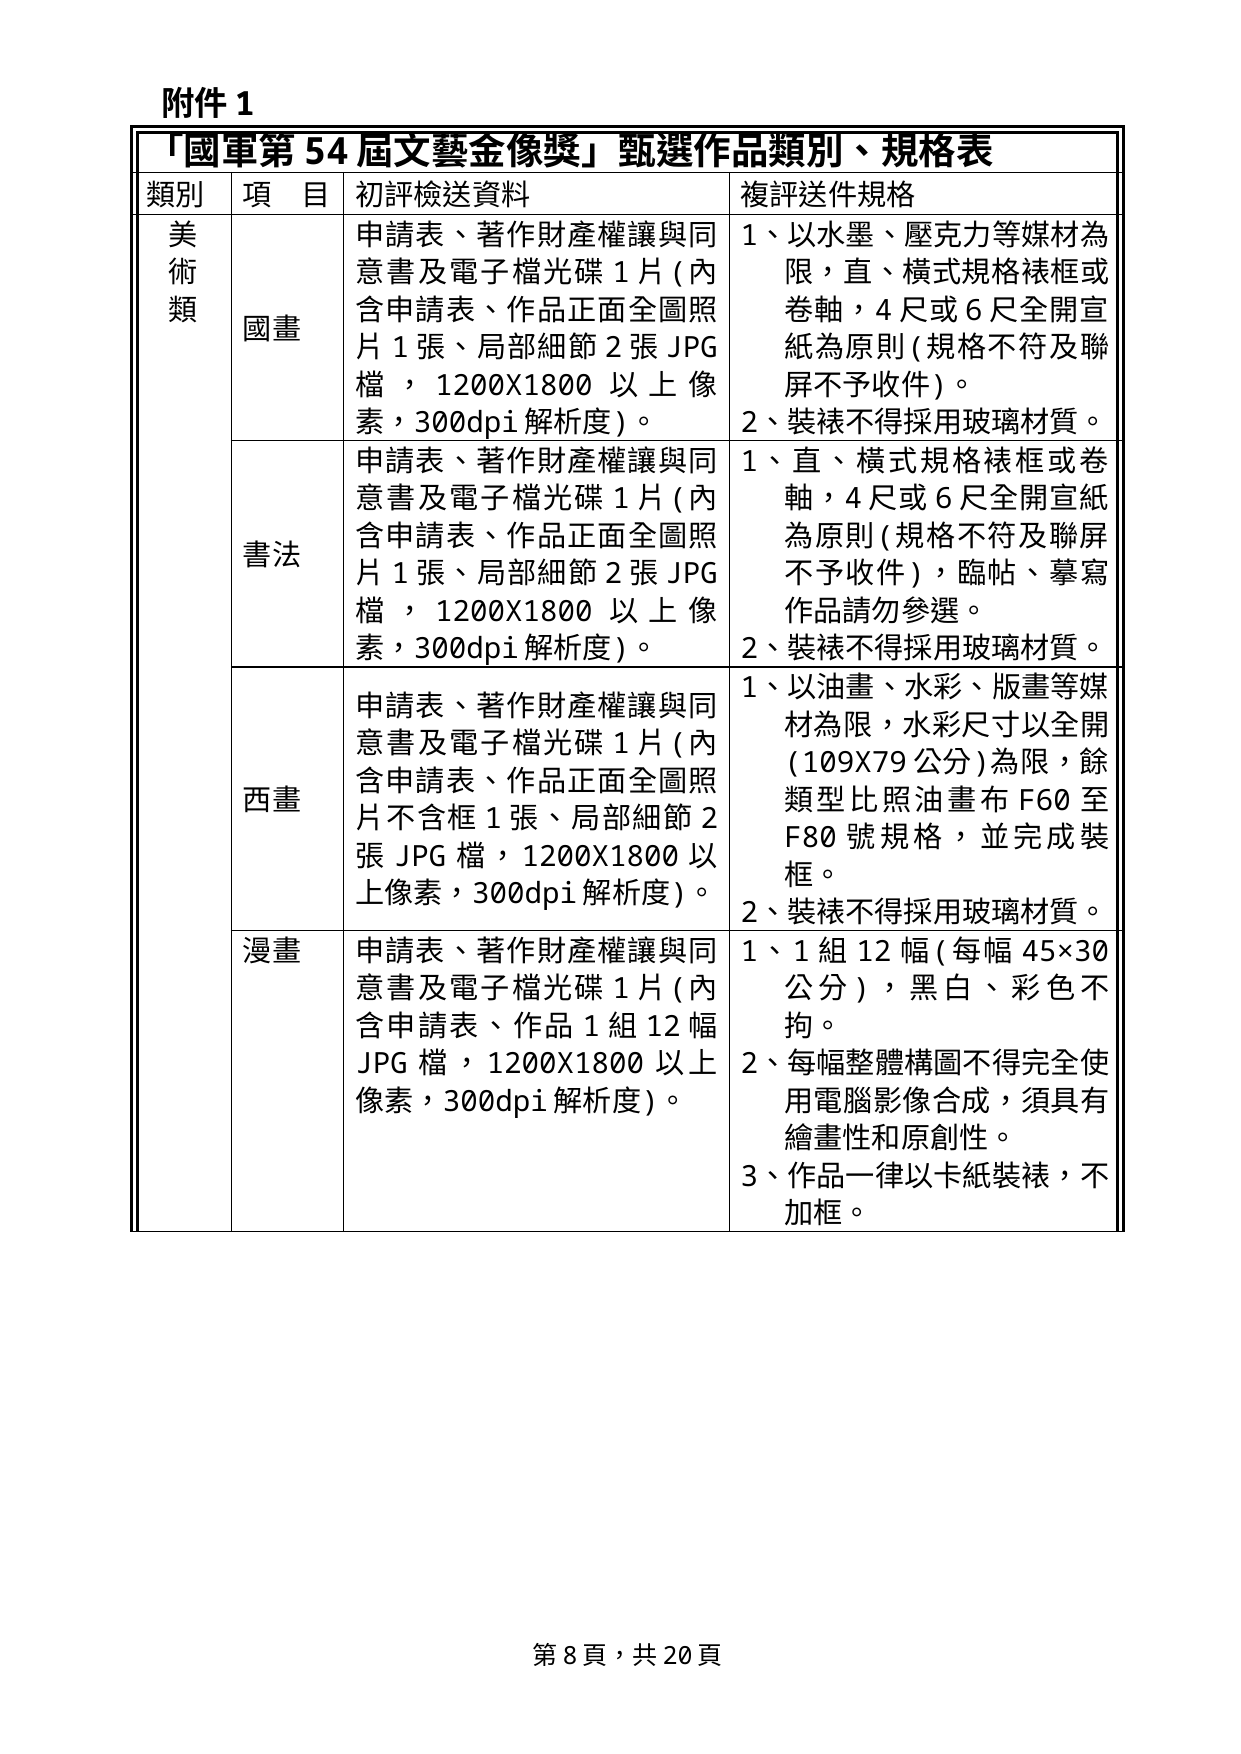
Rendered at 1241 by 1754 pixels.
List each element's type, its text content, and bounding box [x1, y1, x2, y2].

table_cell 申請表、著作財產權讓與同意書及電子檔光碟1片(內含申請表、作品1組12幅JPG檔，1200X1800以上像素，300dpi解析度)。 [344, 931, 729, 1231]
table_cell 1、1組12幅(每幅45×30公分)，黑白、彩色不拘。 2、每幅整體構圖不得完全使用電腦影像合成，須具有繪畫性和原創性。 3、作品一律以卡紙裝裱，不加框。 [730, 931, 1116, 1231]
table_cell 複評送件規格 [730, 173, 1116, 214]
table_cell 項 目 [232, 173, 343, 214]
table_cell 類別 [139, 173, 231, 214]
table_cell 1、以油畫、水彩、版畫等媒材為限，水彩尺寸以全開(109X79公分)為限，餘類型比照油畫布F60至F80號規格，並完成裝框。 2、裝裱不得採用玻璃材質。 [730, 668, 1116, 930]
table_cell 漫畫 [232, 931, 343, 1231]
table_cell 初評檢送資料 [344, 173, 729, 214]
table_cell 申請表、著作財產權讓與同意書及電子檔光碟1片(內含申請表、作品正面全圖照片1張、局部細節2張JPG檔，1200X1800以上像素，300dpi解析度)。 [344, 441, 729, 666]
table_cell 國畫 [232, 215, 343, 440]
table_cell 申請表、著作財產權讓與同意書及電子檔光碟1片(內含申請表、作品正面全圖照片不含框1張、局部細節2張JPG檔，1200X1800以上像素，300dpi解析度)。 [344, 668, 729, 930]
table_cell 申請表、著作財產權讓與同意書及電子檔光碟1片(內含申請表、作品正面全圖照片1張、局部細節2張JPG檔，1200X1800以上像素，300dpi解析度)。 [344, 215, 729, 440]
table_cell 書法 [232, 441, 343, 666]
table_cell 美 術 類 [139, 215, 231, 1231]
text 附件1 [161, 75, 1122, 125]
table_cell 1、直、橫式規格裱框或卷軸，4尺或6尺全開宣紙為原則(規格不符及聯屏不予收件)，臨帖、摹寫作品請勿參選。 2、裝裱不得採用玻璃材質。 [730, 441, 1116, 666]
table_header 「國軍第54屆文藝金像獎」甄選作品類別、規格表 [135, 128, 1120, 172]
table_cell 1、以水墨、壓克力等媒材為限，直、橫式規格裱框或卷軸，4尺或6尺全開宣紙為原則(規格不符及聯屏不予收件)。 2、裝裱不得採用玻璃材質。 [730, 215, 1116, 440]
table_cell 西畫 [232, 668, 343, 930]
